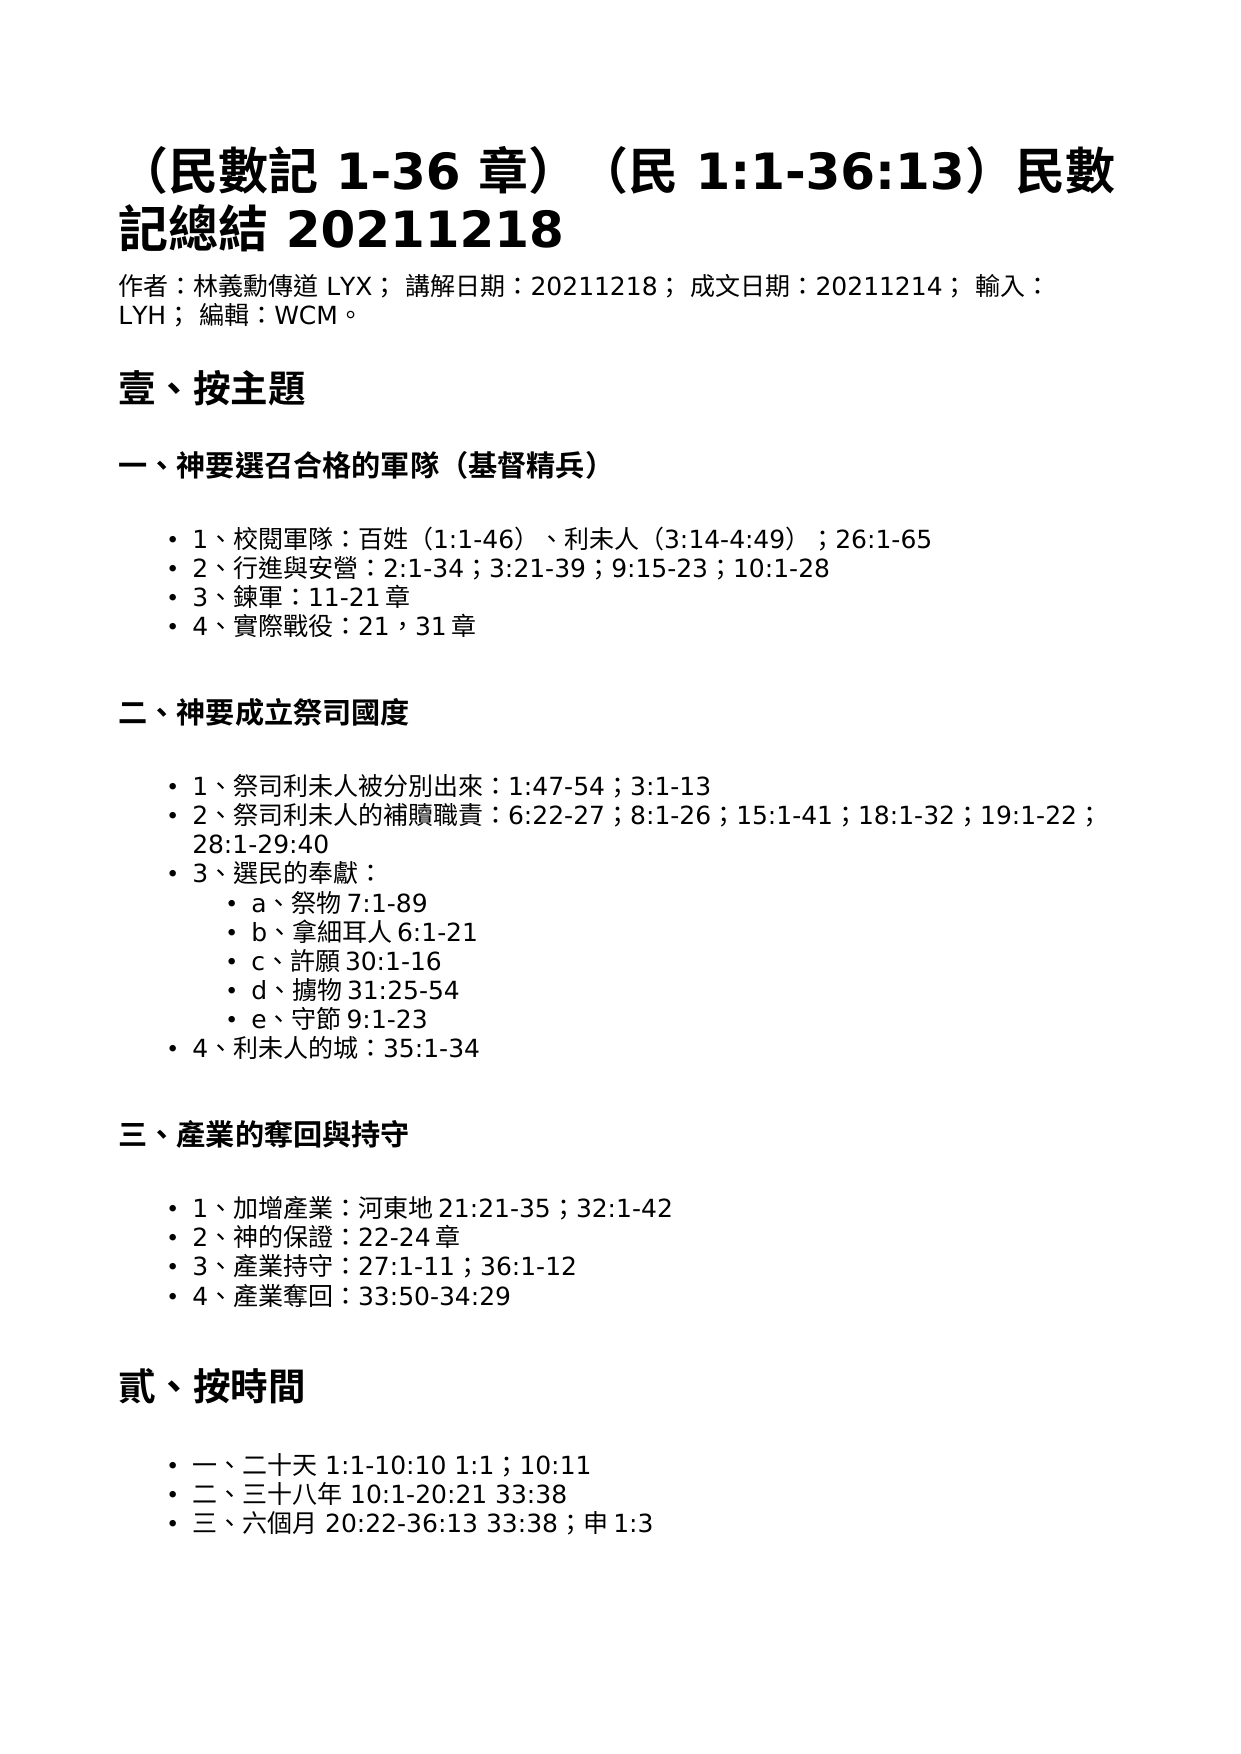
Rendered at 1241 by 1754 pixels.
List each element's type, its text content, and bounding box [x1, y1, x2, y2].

list 1、加增產業：河東地21:21-35；32:1-42 [177, 1194, 1122, 1223]
list 3、產業持守：27:1-11；36:1-12 [177, 1252, 1122, 1282]
subtitle 壹、按主題 [118, 368, 1122, 412]
subtitle 一、神要選召合格的軍隊（基督精兵） [118, 449, 1122, 483]
list 4、實際戰役：21，31章 [177, 612, 1122, 642]
subtitle 三、產業的奪回與持守 [118, 1118, 1122, 1152]
subtitle （民數記 1-36 章）（民 1:1-36:13）民數記總結 20211218 [118, 143, 1122, 259]
list 2、行進與安營：2:1-34；3:21-39；9:15-23；10:1-28 [177, 554, 1122, 583]
list c、許願30:1-16 [236, 947, 1122, 976]
list 2、神的保證：22-24章 [177, 1223, 1122, 1252]
list 4、利未人的城：35:1-34 [177, 1034, 1122, 1064]
list e、守節9:1-23 [236, 1005, 1122, 1034]
list 三、六個月 20:22-36:13 33:38；申1:3 [177, 1509, 1122, 1538]
list 4、產業奪回：33:50-34:29 [177, 1282, 1122, 1311]
list 3、選民的奉獻： [177, 859, 1122, 889]
list 2、祭司利未人的補贖職責：6:22-27；8:1-26；15:1-41；18:1-32；19:1-22；28:1-29:40 [177, 801, 1122, 859]
list 二、三十八年 10:1-20:21 33:38 [177, 1480, 1122, 1509]
list 3、鍊軍：11-21章 [177, 583, 1122, 612]
list 1、校閱軍隊：百姓（1:1-46）、利未人（3:14-4:49）；26:1-65 [177, 525, 1122, 554]
text 作者：林義勳傳道 LYX； 講解日期：20211218； 成文日期：20211214； 輸入：LYH； 編輯：WCM。 [118, 272, 1122, 330]
list d、擄物31:25-54 [236, 976, 1122, 1005]
list a、祭物7:1-89 [236, 889, 1122, 918]
subtitle 貳、按時間 [118, 1365, 1122, 1409]
list 1、祭司利未人被分別出來：1:47-54；3:1-13 [177, 772, 1122, 801]
list b、拿細耳人6:1-21 [236, 918, 1122, 947]
list 一、二十天 1:1-10:10 1:1；10:11 [177, 1451, 1122, 1480]
subtitle 二、神要成立祭司國度 [118, 696, 1122, 730]
